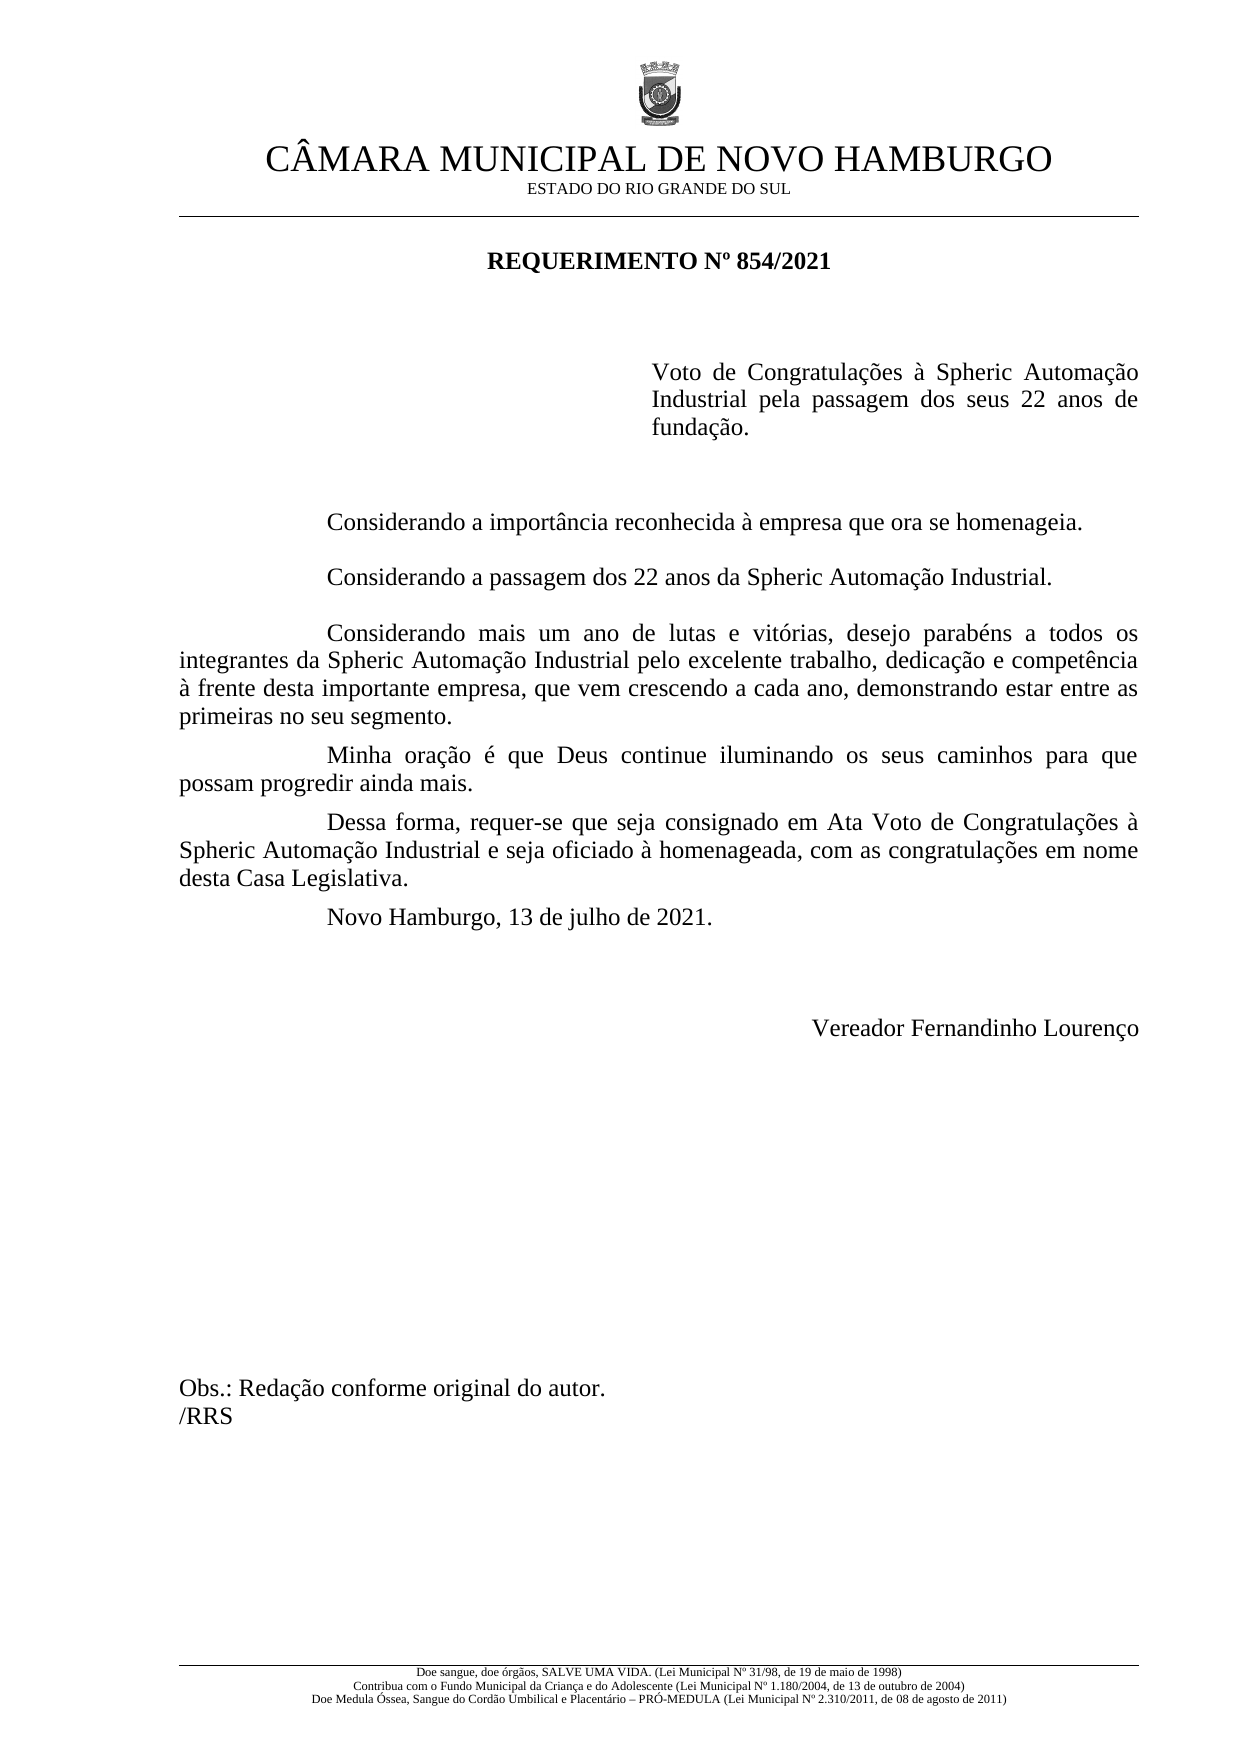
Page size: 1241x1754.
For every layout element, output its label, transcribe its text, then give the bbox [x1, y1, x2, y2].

text Voto de Congratulações à Spheric Automação Industrial pela passagem dos seus 22 anos de fundação. [651, 358, 1139, 441]
text /RRS [179, 1402, 1139, 1430]
text Vereador Fernandinho Lourenço [179, 1014, 1139, 1042]
text Novo Hamburgo, 13 de julho de 2021. [179, 903, 1139, 931]
text Considerando mais um ano de lutas e vitórias, desejo parabéns a todos os integrantes da Spheric Automação Industrial pelo excelente trabalho, dedicação e competência à frente desta importante empresa, que vem crescendo a cada ano, demonstrando estar entre as primeiras no seu segmento. [179, 619, 1139, 729]
text REQUERIMENTO Nº 854/2021 [179, 247, 1139, 274]
text Minha oração é que Deus continue iluminando os seus caminhos para que possam progredir ainda mais. [179, 741, 1139, 797]
text Considerando a importância reconhecida à empresa que ora se homenageia. [179, 508, 1139, 536]
text Obs.: Redação conforme original do autor. [179, 1374, 1139, 1402]
text Considerando a passagem dos 22 anos da Spheric Automação Industrial. [179, 563, 1139, 591]
text Dessa forma, requer-se que seja consignado em Ata Voto de Congratulações à Spheric Automação Industrial e seja oficiado à homenageada, com as congratulações em nome desta Casa Legislativa. [179, 808, 1139, 892]
